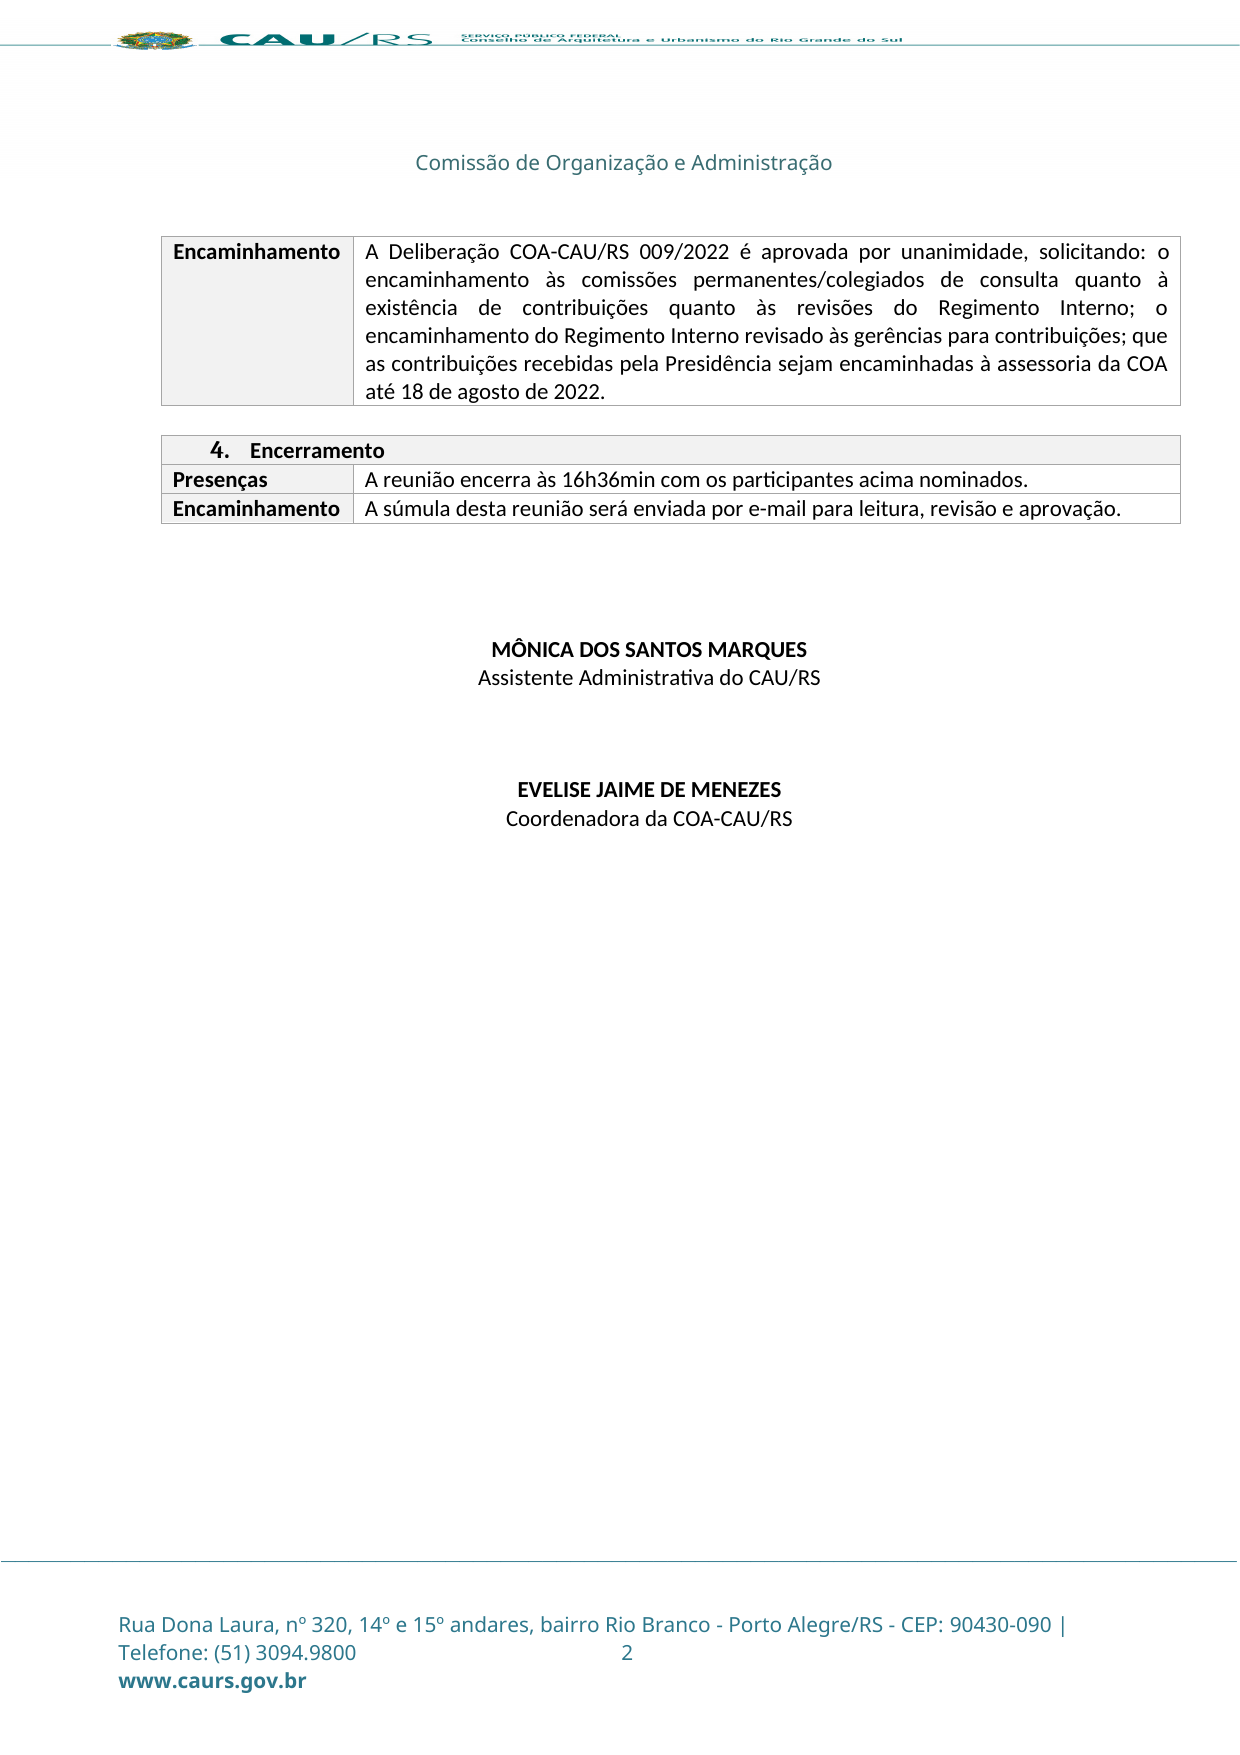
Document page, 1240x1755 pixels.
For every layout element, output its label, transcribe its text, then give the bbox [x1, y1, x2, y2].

table_cell A súmula desta reunião será enviada por e-mail para leitura, revisão e aprovação. [354, 494, 1180, 522]
text Assistente Administrativa do CAU/RS [177, 663, 1121, 692]
table_header Encerramento [162, 436, 1180, 464]
text Coordenadora da COA-CAU/RS [177, 804, 1121, 832]
table_cell A reunião encerra às 16h36min com os participantes acima nominados. [354, 465, 1180, 493]
table_cell Encaminhamento [162, 494, 353, 522]
text MÔNICA DOS SANTOS MARQUES [177, 636, 1121, 663]
table_cell Presenças [162, 465, 353, 493]
table_cell Encaminhamento [162, 237, 353, 405]
text EVELISE JAIME DE MENEZES [177, 776, 1121, 804]
table_cell A Deliberação COA-CAU/RS 009/2022 é aprovada por unanimidade, solicitando: o encaminhamento às comissões permanentes/colegiados de consulta quanto à existência de contribuições quanto às revisões do Regimento Interno; o encaminhamento do Regimento Interno revisado às gerências para contribuições; que as contribuições recebidas pela Presidência sejam encaminhadas à assessoria da COA até 18 de agosto de 2022. [354, 237, 1180, 405]
